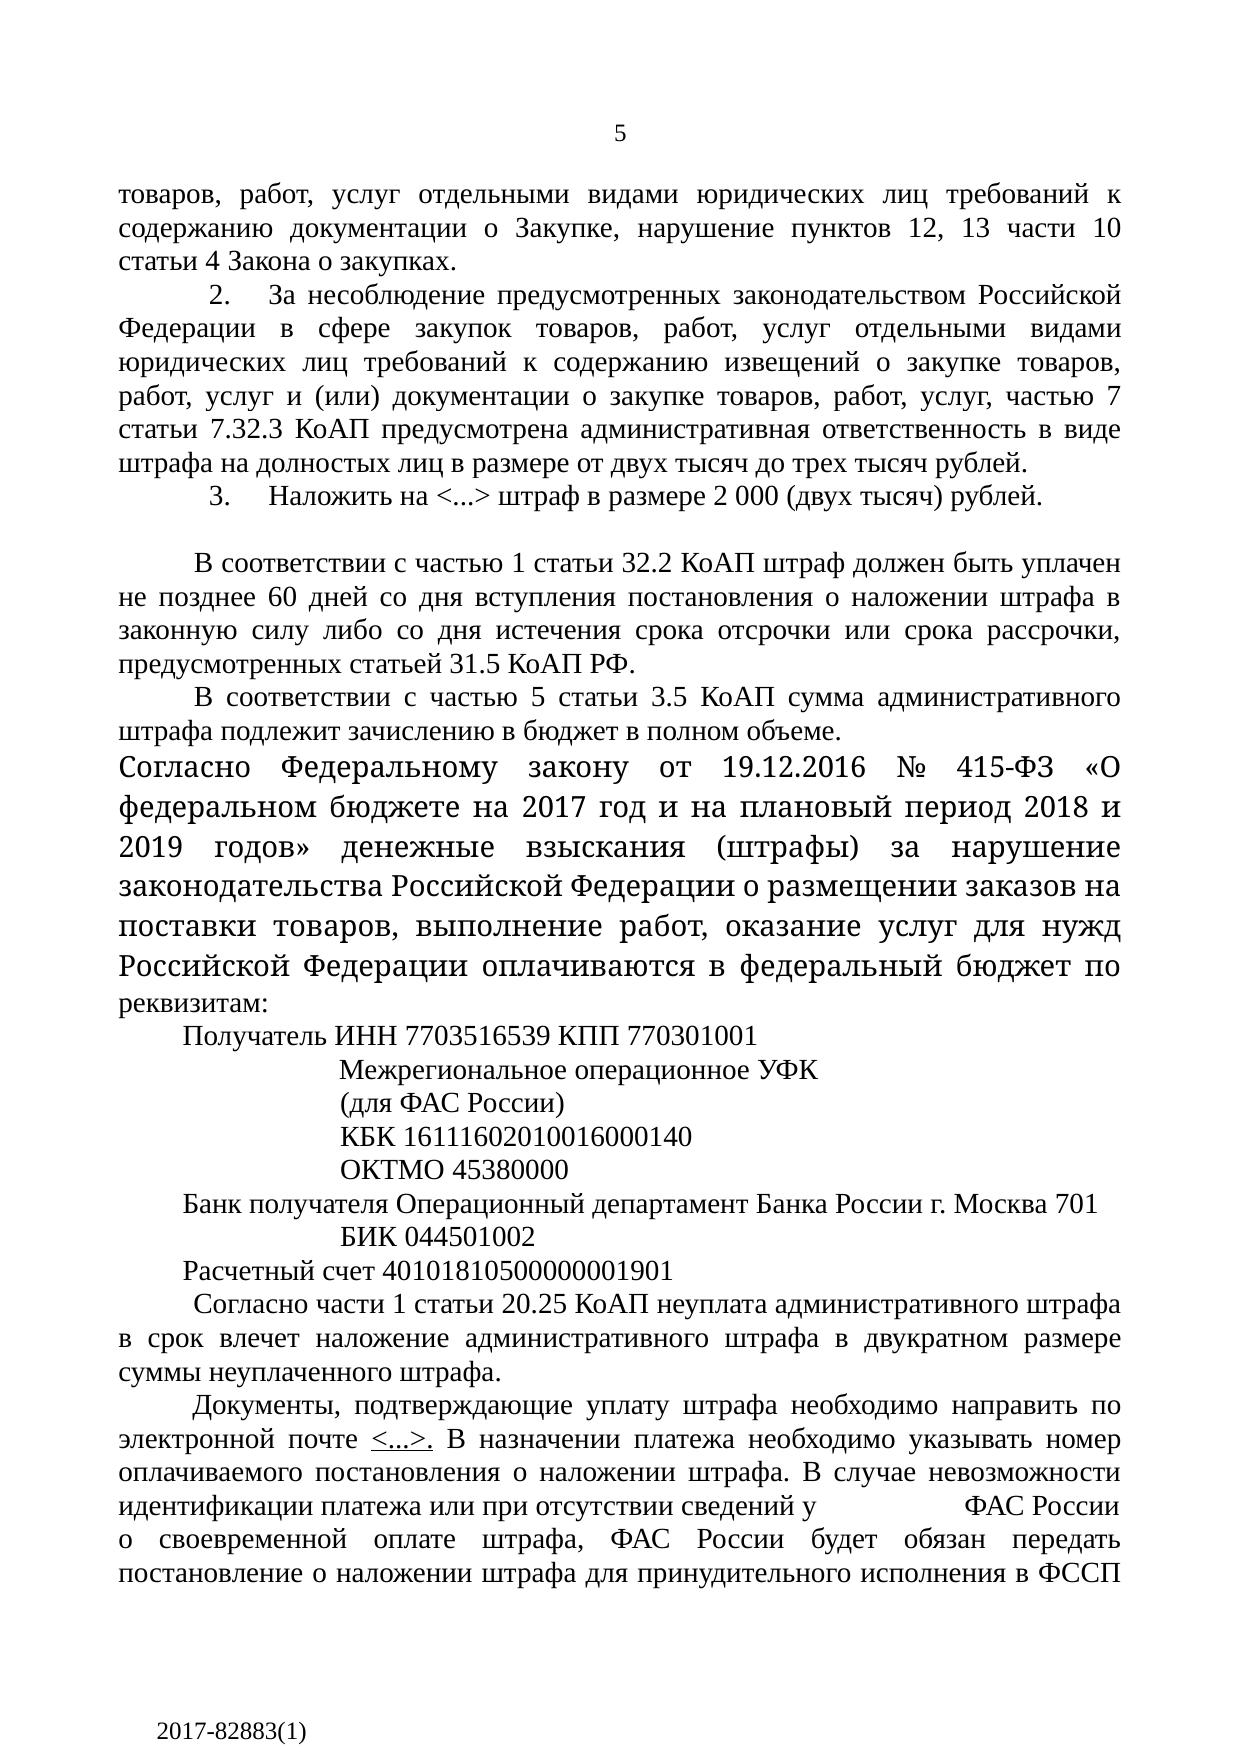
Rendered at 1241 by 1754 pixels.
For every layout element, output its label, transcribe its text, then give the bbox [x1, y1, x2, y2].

text В соответствии с частью 1 статьи 32.2 КоАП штраф должен быть уплачен не позднее 60 дней со дня вступления постановления о наложении штрафа в законную силу либо со дня истечения срока отсрочки или срока рассрочки, предусмотренных статьей 31.5 КоАП РФ. [118, 545, 1122, 679]
text В соответствии с частью 5 статьи 3.5 КоАП сумма административного штрафа подлежит зачислению в бюджет в полном объеме. [118, 679, 1122, 747]
text Согласно части 1 статьи 20.25 КоАП неуплата административного штрафа в срок влечет наложение административного штрафа в двукратном размере суммы неуплаченного штрафа. [118, 1287, 1122, 1387]
text ОКТМО 45380000 [118, 1152, 1122, 1186]
text Получатель ИНН 7703516539 КПП 770301001 [118, 1018, 1122, 1052]
text Согласно Федеральному закону от 19.12.2016 № 415-ФЗ «О федеральном бюджете на 2017 год и на плановый период 2018 и 2019 годов» денежные взыскания (штрафы) за нарушение законодательства Российской Федерации о размещении заказов на поставки товаров, выполнение работ, оказание услуг для нужд Российской Федерации оплачиваются в федеральный бюджет по реквизитам: [118, 747, 1122, 1018]
text (для ФАС России) [118, 1085, 1122, 1119]
list Наложить на <...> штраф в размере 2 000 (двух тысяч) рублей. [118, 478, 1122, 512]
text Документы, подтверждающие уплату штрафа необходимо направить по электронной почте <...>. В назначении платежа необходимо указывать номер оплачиваемого постановления о наложении штрафа. В случае невозможности идентификации платежа или при отсутствии сведений у ФАС России о своевременной оплате штрафа, ФАС России будет обязан передать постановление о наложении штрафа для принудительного исполнения в ФССП [118, 1387, 1122, 1588]
list За несоблюдение предусмотренных законодательством Российской Федерации в сфере закупок товаров, работ, услуг отдельными видами юридических лиц требований к содержанию извещений о закупке товаров, работ, услуг и (или) документации о закупке товаров, работ, услуг, частью 7 статьи 7.32.3 КоАП предусмотрена административная ответственность в виде штрафа на долностых лиц в размере от двух тысяч до трех тысяч рублей. [118, 277, 1122, 478]
text БИК 044501002 [118, 1219, 1122, 1253]
text Расчетный счет 40101810500000001901 [118, 1253, 1122, 1287]
text Банк получателя Операционный департамент Банка России г. Москва 701 [118, 1186, 1122, 1219]
list товаров, работ, услуг отдельными видами юридических лиц требований к содержанию документации о Закупке, нарушение пунктов 12, 13 части 10 статьи 4 Закона о закупках. [118, 176, 1122, 277]
text КБК 16111602010016000140 [118, 1119, 1122, 1152]
text Межрегиональное операционное УФК [118, 1052, 1122, 1085]
